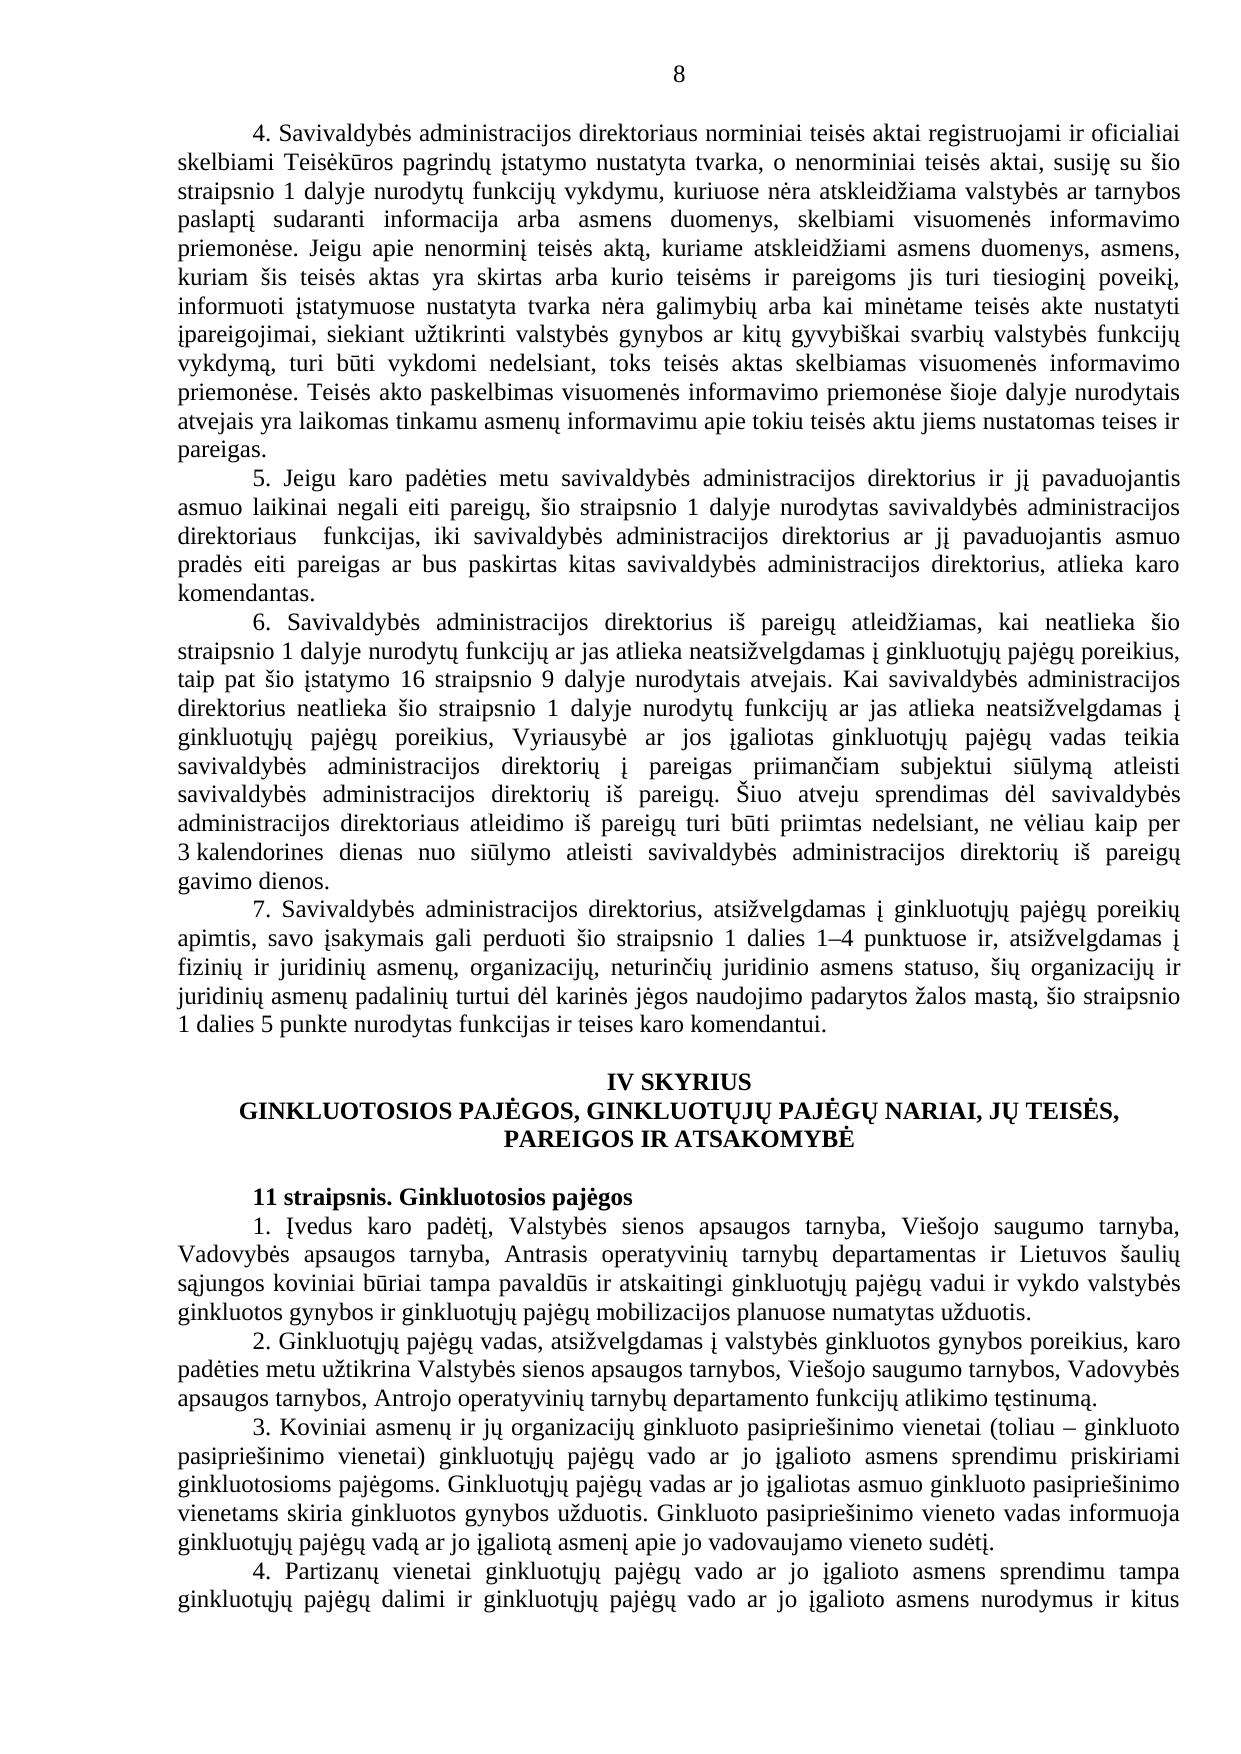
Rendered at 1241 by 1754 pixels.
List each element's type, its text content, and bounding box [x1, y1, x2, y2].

text 4. Savivaldybės administracijos direktoriaus norminiai teisės aktai registruojami ir oficialiai skelbiami Teisėkūros pagrindų įstatymo nustatyta tvarka, o nenorminiai teisės aktai, susiję su šio straipsnio 1 dalyje nurodytų funkcijų vykdymu, kuriuose nėra atskleidžiama valstybės ar tarnybos paslaptį sudaranti informacija arba asmens duomenys, skelbiami visuomenės informavimo priemonėse. Jeigu apie nenorminį teisės aktą, kuriame atskleidžiami asmens duomenys, asmens, kuriam šis teisės aktas yra skirtas arba kurio teisėms ir pareigoms jis turi tiesioginį poveikį, informuoti įstatymuose nustatyta tvarka nėra galimybių arba kai minėtame teisės akte nustatyti įpareigojimai, siekiant užtikrinti valstybės gynybos ar kitų gyvybiškai svarbių valstybės funkcijų vykdymą, turi būti vykdomi nedelsiant, toks teisės aktas skelbiamas visuomenės informavimo priemonėse. Teisės akto paskelbimas visuomenės informavimo priemonėse šioje dalyje nurodytais atvejais yra laikomas tinkamu asmenų informavimu apie tokiu teisės aktu jiems nustatomas teises ir pareigas. [177, 118, 1181, 463]
text 2. Ginkluotųjų pajėgų vadas, atsižvelgdamas į valstybės ginkluotos gynybos poreikius, karo padėties metu užtikrina Valstybės sienos apsaugos tarnybos, Viešojo saugumo tarnybos, Vadovybės apsaugos tarnybos, Antrojo operatyvinių tarnybų departamento funkcijų atlikimo tęstinumą. [177, 1326, 1181, 1412]
text IV SKYRIUS [177, 1067, 1181, 1096]
text 3. Koviniai asmenų ir jų organizacijų ginkluoto pasipriešinimo vienetai (toliau – ginkluoto pasipriešinimo vienetai) ginkluotųjų pajėgų vado ar jo įgalioto asmens sprendimu priskiriami ginkluotosioms pajėgoms. Ginkluotųjų pajėgų vadas ar jo įgaliotas asmuo ginkluoto pasipriešinimo vienetams skiria ginkluotos gynybos užduotis. Ginkluoto pasipriešinimo vieneto vadas informuoja ginkluotųjų pajėgų vadą ar jo įgaliotą asmenį apie jo vadovaujamo vieneto sudėtį. [177, 1412, 1181, 1556]
text 11 straipsnis. Ginkluotosios pajėgos [177, 1182, 1181, 1211]
text 7. Savivaldybės administracijos direktorius, atsižvelgdamas į ginkluotųjų pajėgų poreikių apimtis, savo įsakymais gali perduoti šio straipsnio 1 dalies 1–4 punktuose ir, atsižvelgdamas į fizinių ir juridinių asmenų, organizacijų, neturinčių juridinio asmens statuso, šių organizacijų ir juridinių asmenų padalinių turtui dėl karinės jėgos naudojimo padarytos žalos mastą, šio straipsnio 1 dalies 5 punkte nurodytas funkcijas ir teises karo komendantui. [177, 894, 1181, 1038]
text GINKLUOTOSIOS PAJĖGOS, GINKLUOTŲJŲ PAJĖGŲ NARIAI, JŲ TEISĖS, PAREIGOS IR ATSAKOMYBĖ [177, 1096, 1181, 1153]
text 4. Partizanų vienetai ginkluotųjų pajėgų vado ar jo įgalioto asmens sprendimu tampa ginkluotųjų pajėgų dalimi ir ginkluotųjų pajėgų vado ar jo įgalioto asmens nurodymus ir kitus [177, 1556, 1181, 1613]
text 5. Jeigu karo padėties metu savivaldybės administracijos direktorius ir jį pavaduojantis asmuo laikinai negali eiti pareigų, šio straipsnio 1 dalyje nurodytas savivaldybės administracijos direktoriaus funkcijas, iki savivaldybės administracijos direktorius ar jį pavaduojantis asmuo pradės eiti pareigas ar bus paskirtas kitas savivaldybės administracijos direktorius, atlieka karo komendantas. [177, 463, 1181, 607]
text 6. Savivaldybės administracijos direktorius iš pareigų atleidžiamas, kai neatlieka šio straipsnio 1 dalyje nurodytų funkcijų ar jas atlieka neatsižvelgdamas į ginkluotųjų pajėgų poreikius, taip pat šio įstatymo 16 straipsnio 9 dalyje nurodytais atvejais. Kai savivaldybės administracijos direktorius neatlieka šio straipsnio 1 dalyje nurodytų funkcijų ar jas atlieka neatsižvelgdamas į ginkluotųjų pajėgų poreikius, Vyriausybė ar jos įgaliotas ginkluotųjų pajėgų vadas teikia savivaldybės administracijos direktorių į pareigas priimančiam subjektui siūlymą atleisti savivaldybės administracijos direktorių iš pareigų. Šiuo atveju sprendimas dėl savivaldybės administracijos direktoriaus atleidimo iš pareigų turi būti priimtas nedelsiant, ne vėliau kaip per 3 kalendorines dienas nuo siūlymo atleisti savivaldybės administracijos direktorių iš pareigų gavimo dienos. [177, 607, 1181, 894]
text 1. Įvedus karo padėtį, Valstybės sienos apsaugos tarnyba, Viešojo saugumo tarnyba, Vadovybės apsaugos tarnyba, Antrasis operatyvinių tarnybų departamentas ir Lietuvos šaulių sąjungos koviniai būriai tampa pavaldūs ir atskaitingi ginkluotųjų pajėgų vadui ir vykdo valstybės ginkluotos gynybos ir ginkluotųjų pajėgų mobilizacijos planuose numatytas užduotis. [177, 1211, 1181, 1326]
